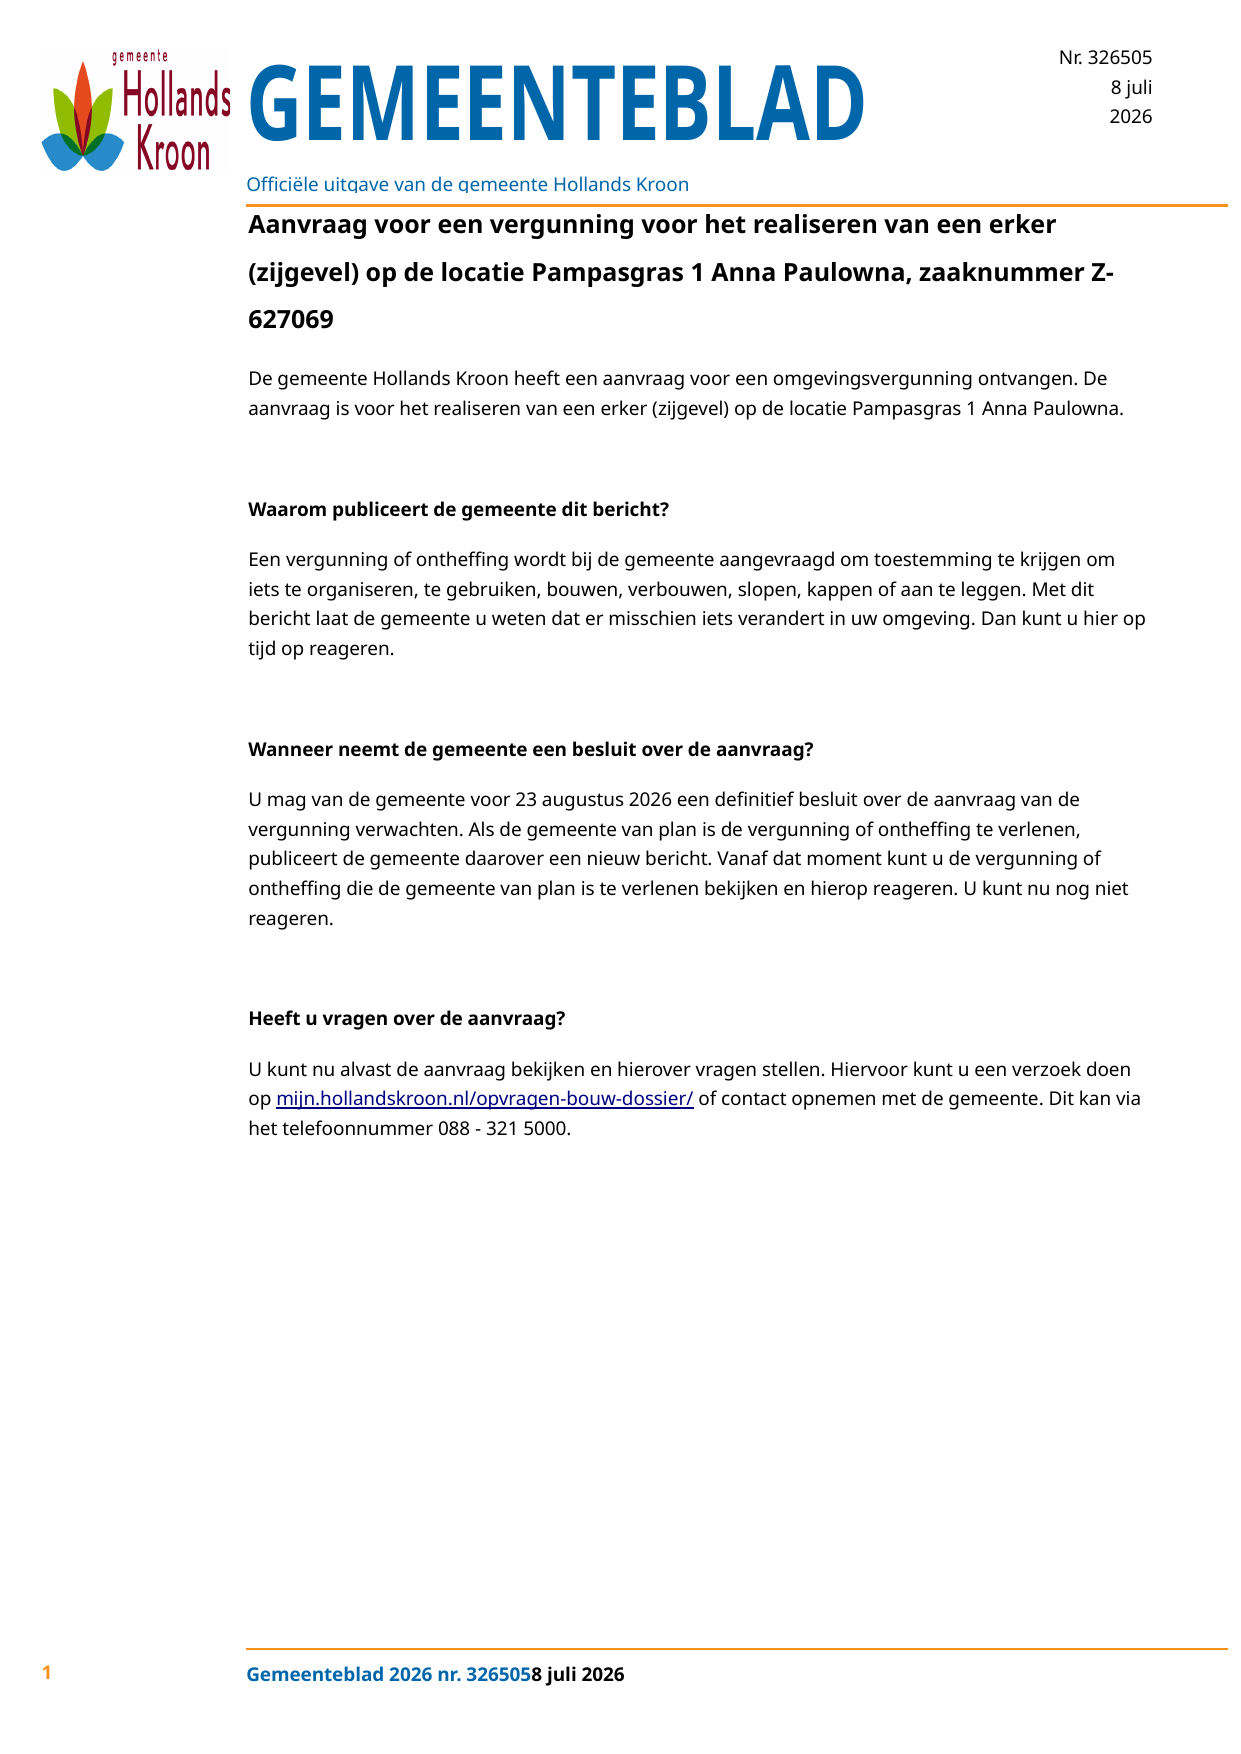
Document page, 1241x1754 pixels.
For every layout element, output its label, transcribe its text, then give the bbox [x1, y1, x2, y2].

text U kunt nu alvast de aanvraag bekijken en hierover vragen stellen. Hiervoor kunt u een verzoek doen op mijn.hollandskroon.nl/opvragen-bouw-dossier/ of contact opnemen met de gemeente. Dit kan via het telefoonnummer 088 - 321 5000. [248, 1056, 1152, 1141]
picture [41, 47, 231, 172]
text Heeft u vragen over de aanvraag? [248, 1006, 1152, 1031]
text Een vergunning of ontheffing wordt bij de gemeente aangevraagd om toestemming te krijgen om iets te organiseren, te gebruiken, bouwen, verbouwen, slopen, kappen of aan te leggen. Met dit bericht laat de gemeente u weten dat er misschien iets verandert in uw omgeving. Dan kunt u hier op tijd op reageren. [248, 546, 1152, 661]
text U mag van de gemeente voor 23 augustus 2026 een definitief besluit over de aanvraag van de vergunning verwachten. Als de gemeente van plan is de vergunning of ontheffing te verlenen, publiceert de gemeente daarover een nieuw bericht. Vanaf dat moment kunt u de vergunning of ontheffing die de gemeente van plan is te verlenen bekijken en hierop reageren. U kunt nu nog niet reageren. [248, 786, 1152, 930]
text Waarom publiceert de gemeente dit bericht? [248, 496, 1152, 522]
text De gemeente Hollands Kroon heeft een aanvraag voor een omgevingsvergunning ontvangen. De aanvraag is voor het realiseren van een erker (zijgevel) op de locatie Pampasgras 1 Anna Paulowna. [248, 366, 1152, 421]
text Wanneer neemt de gemeente een besluit over de aanvraag? [248, 736, 1152, 762]
text Aanvraag voor een vergunning voor het realiseren van een erker (zijgevel) op de locatie Pampasgras 1 Anna Paulowna, zaaknummer Z-627069 [248, 207, 1152, 336]
